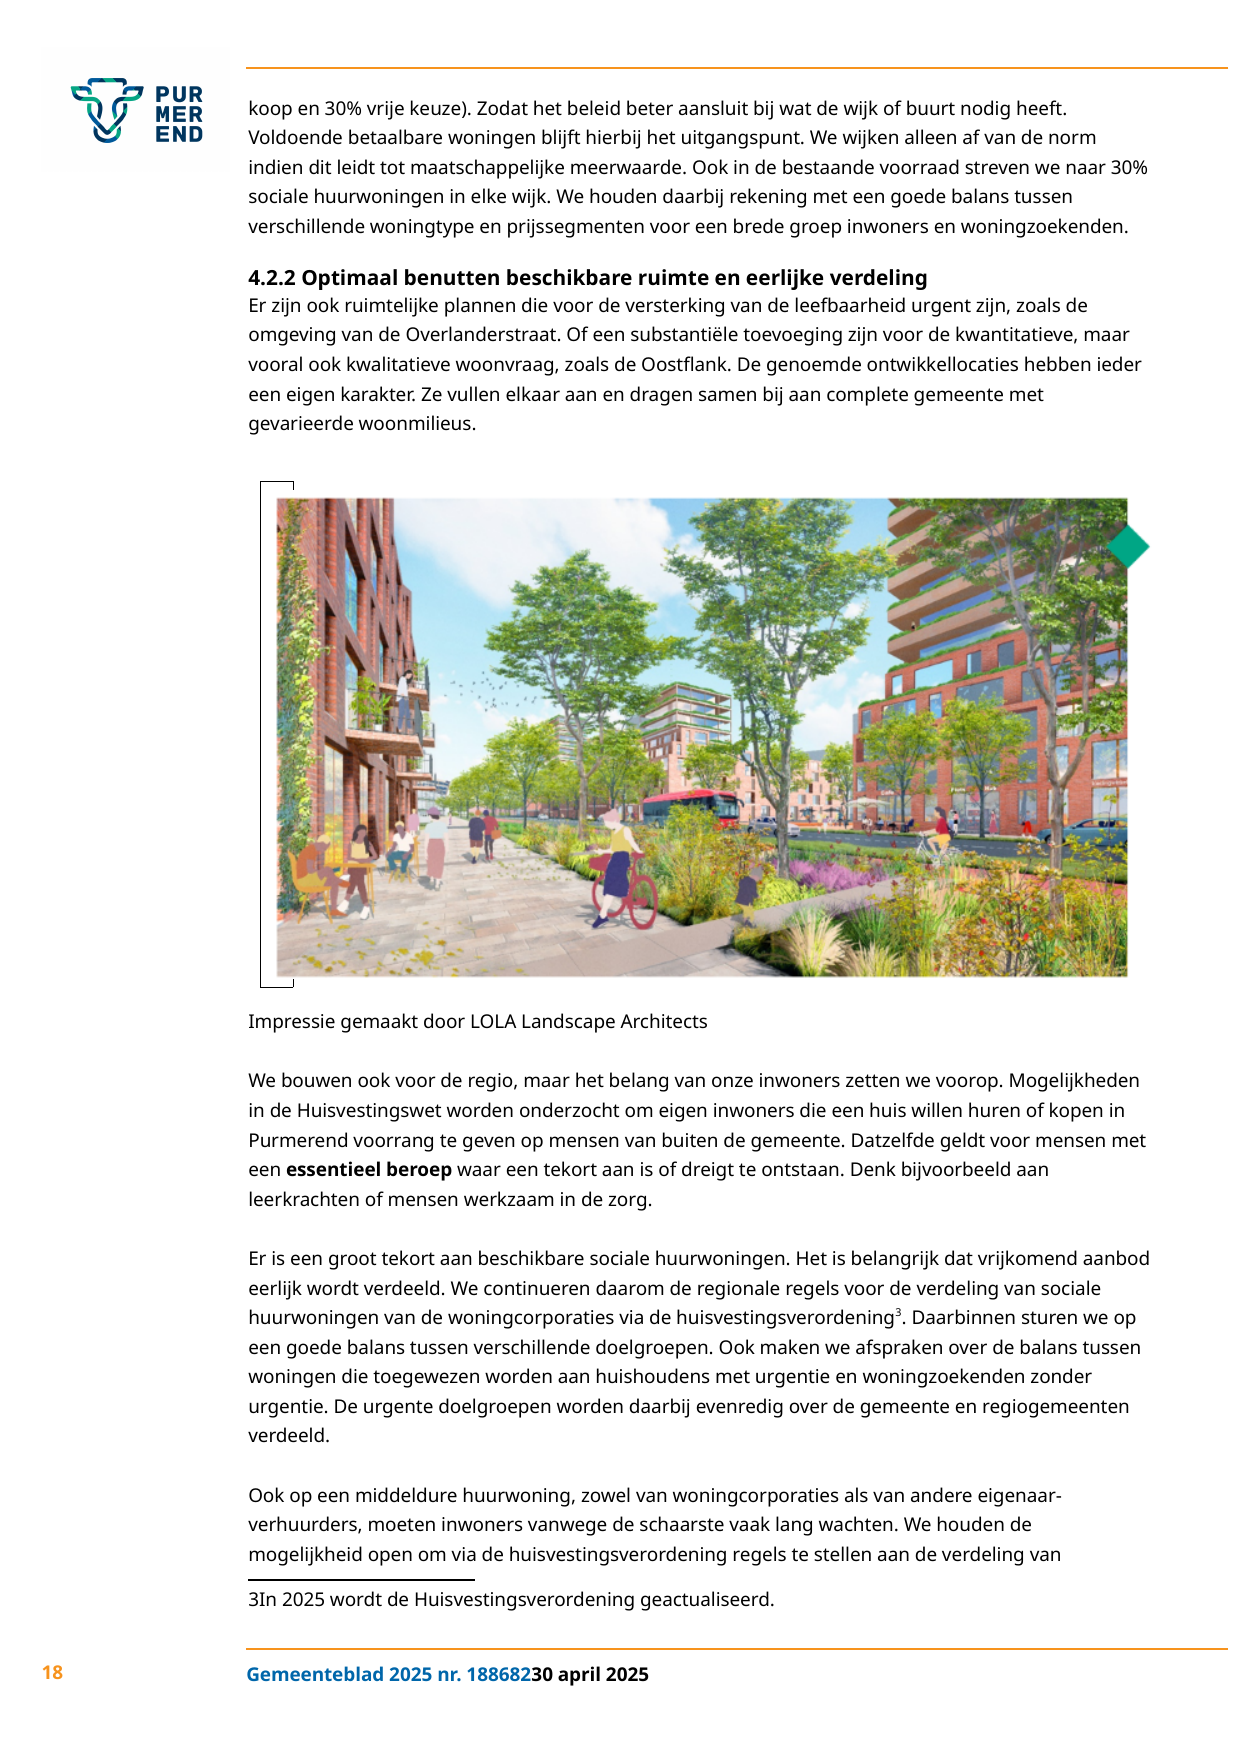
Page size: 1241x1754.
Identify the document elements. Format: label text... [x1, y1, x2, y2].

text In 2025 wordt de Huisvestingsverordening geactualiseerd. [248, 1586, 1152, 1612]
text 4.2.2 Optimaal benutten beschikbare ruimte en eerlijke verdeling [248, 263, 1152, 292]
text We bouwen ook voor de regio, maar het belang van onze inwoners zetten we voorop. Mogelijkheden in de Huisvestingswet worden onderzocht om eigen inwoners die een huis willen huren of kopen in Purmerend voorrang te geven op mensen van buiten de gemeente. Datzelfde geldt voor mensen met een essentieel beroep waar een tekort aan is of dreigt te ontstaan. Denk bijvoorbeeld aan leerkrachten of mensen werkzaam in de zorg. [248, 1068, 1152, 1212]
text Er is een groot tekort aan beschikbare sociale huurwoningen. Het is belangrijk dat vrijkomend aanbod eerlijk wordt verdeeld. We continueren daarom de regionale regels voor de verdeling van sociale huurwoningen van de woningcorporaties via de huisvestingsverordening. Daarbinnen sturen we op een goede balans tussen verschillende doelgroepen. Ook maken we afspraken over de balans tussen woningen die toegewezen worden aan huishoudens met urgentie en woningzoekenden zonder urgentie. De urgente doelgroepen worden daarbij evenredig over de gemeente en regiogemeenten verdeeld. [248, 1245, 1152, 1448]
text Er zijn ook ruimtelijke plannen die voor de versterking van de leefbaarheid urgent zijn, zoals de omgeving van de Overlanderstraat. Of een substantiële toevoeging zijn voor de kwantitatieve, maar vooral ook kwalitatieve woonvraag, zoals de Oostflank. De genoemde ontwikkellocaties hebben ieder een eigen karakter. Ze vullen elkaar aan en dragen samen bij aan complete gemeente met gevarieerde woonmilieus. [248, 292, 1152, 436]
text Ook op een middeldure huurwoning, zowel van woningcorporaties als van andere eigenaar-verhuurders, moeten inwoners vanwege de schaarste vaak lang wachten. We houden de mogelijkheid open om via de huisvestingsverordening regels te stellen aan de verdeling van [248, 1482, 1152, 1567]
text Impressie gemaakt door LOLA Landscape Architects [248, 1008, 1152, 1034]
picture [268, 490, 1155, 979]
text koop en 30% vrije keuze). Zodat het beleid beter aansluit bij wat de wijk of buurt nodig heeft. Voldoende betaalbare woningen blijft hierbij het uitgangspunt. We wijken alleen af van de norm indien dit leidt tot maatschappelijke meerwaarde. Ook in de bestaande voorraad streven we naar 30% sociale huurwoningen in elke wijk. We houden daarbij rekening met een goede balans tussen verschillende woningtype en prijssegmenten voor een brede groep inwoners en woningzoekenden. [248, 95, 1152, 239]
picture [41, 47, 231, 172]
